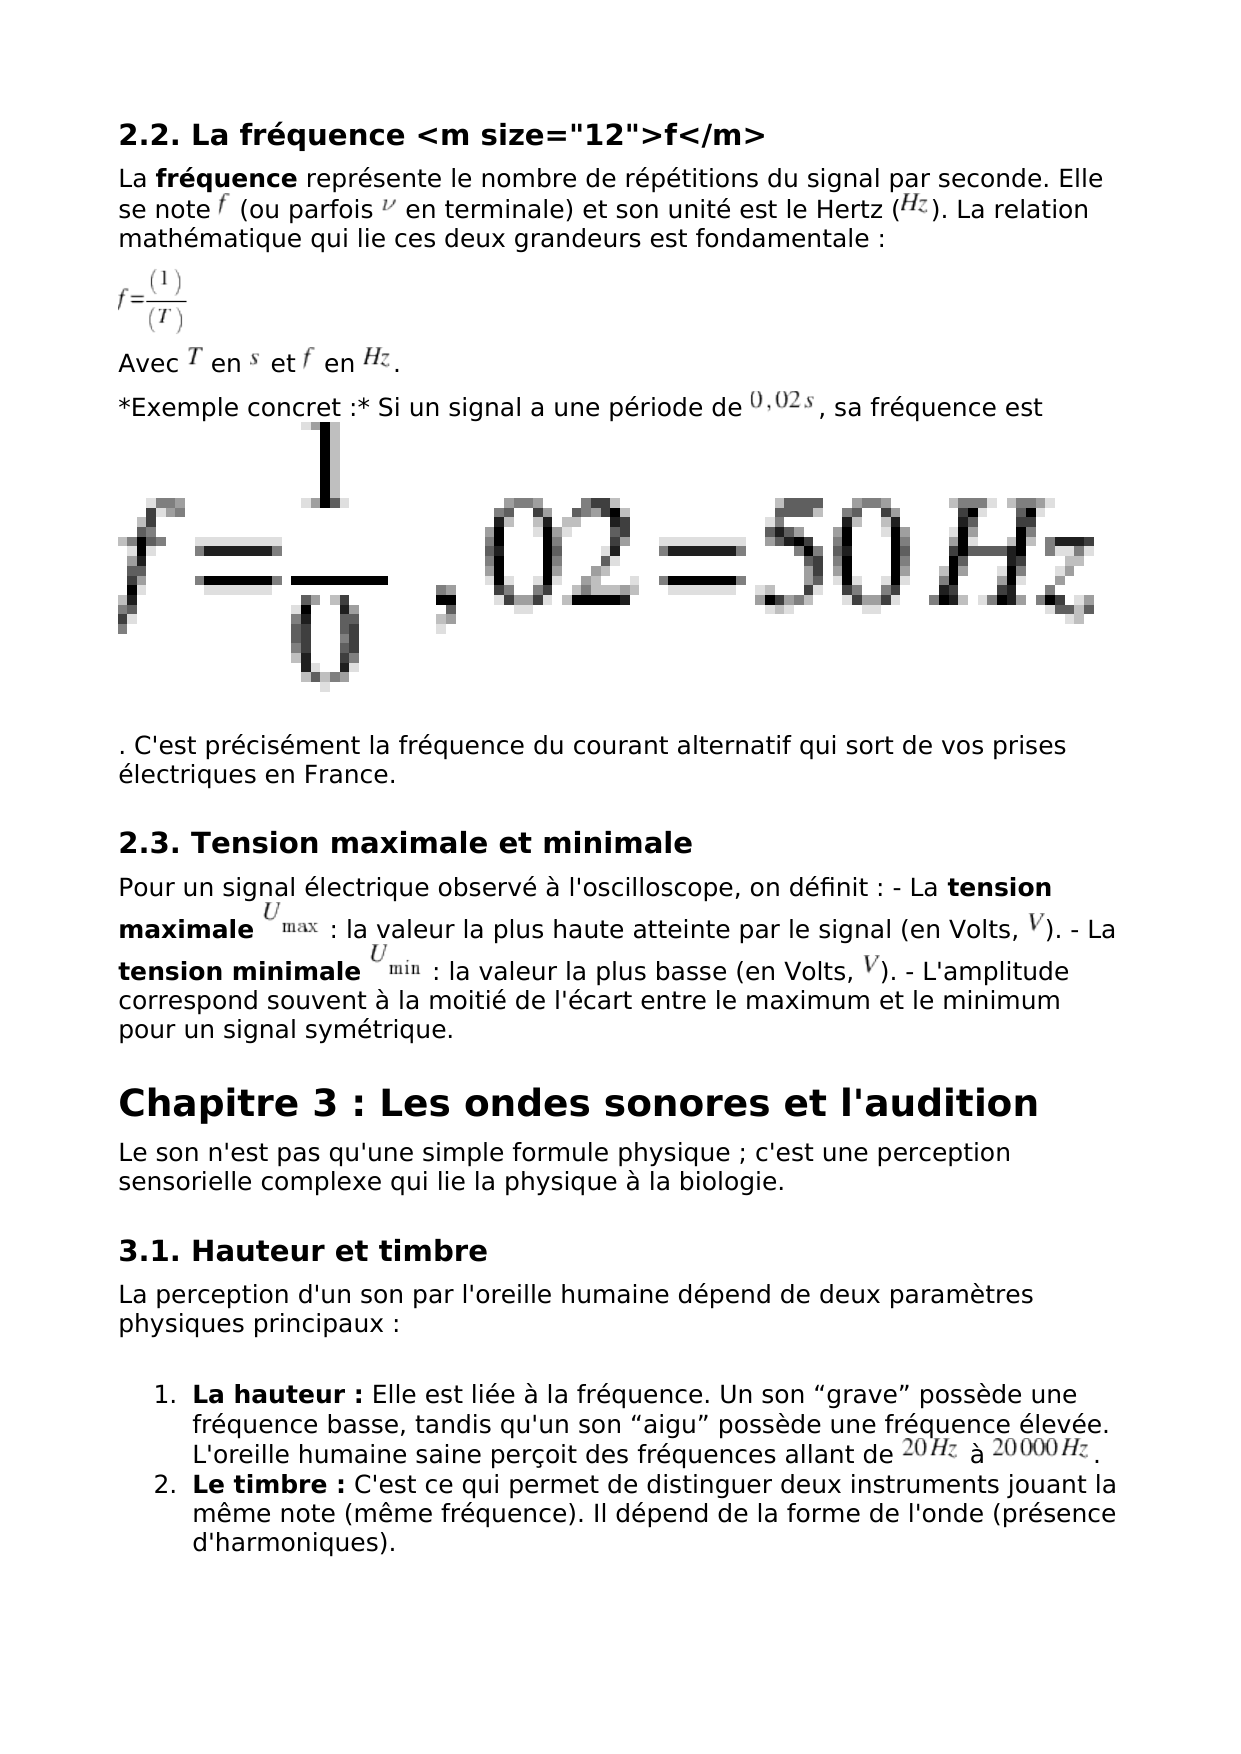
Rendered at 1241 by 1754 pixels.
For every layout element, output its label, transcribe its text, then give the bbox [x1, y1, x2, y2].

subtitle 2.2. La fréquence <m size="12">f</m> [118, 118, 1122, 152]
picture [901, 193, 931, 219]
text La perception d'un son par l'oreille humaine dépend de deux paramètres physiques principaux : [118, 1280, 1122, 1339]
picture [902, 1438, 962, 1464]
subtitle 2.3. Tension maximale et minimale [118, 827, 1122, 861]
picture [369, 944, 424, 981]
subtitle Chapitre 3 : Les ondes sonores et l'audition [118, 1082, 1122, 1126]
picture [363, 347, 393, 373]
text Le son n'est pas qu'une simple formule physique ; c'est une perception sensorielle complexe qui lie la physique à la biologie. [118, 1138, 1122, 1196]
text . C'est précisément la fréquence du courant alternatif qui sort de vos prises électriques en France. [118, 731, 1122, 789]
subtitle 3.1. Hauteur et timbre [118, 1234, 1122, 1268]
picture [218, 193, 232, 219]
text Avec en et en . [118, 348, 1122, 378]
text La fréquence représente le nombre de répétitions du signal par seconde. Elle se note (ou parfois en terminale) et son unité est le Hertz (). La relation mathématique qui lie ces deux grandeurs est fondamentale : [118, 164, 1122, 254]
picture [303, 347, 317, 373]
picture [118, 422, 1123, 731]
picture [1027, 913, 1045, 939]
list Le timbre : C'est ce qui permet de distinguer deux instruments jouant la même note (même fréquence). Il dépend de la forme de l'onde (présence d'harmoniques). [177, 1470, 1122, 1557]
picture [262, 902, 322, 939]
text *Exemple concret :* Si un signal a une période de , sa fréquence est [118, 391, 1122, 422]
picture [750, 391, 818, 416]
list La hauteur : Elle est liée à la fréquence. Un son “grave” possède une fréquence basse, tandis qu'un son “aigu” possède une fréquence élevée. L'oreille humaine saine perçoit des fréquences allant de à . [177, 1381, 1122, 1470]
picture [862, 955, 880, 981]
picture [187, 347, 203, 373]
text Pour un signal électrique observé à l'oscilloscope, on définit : - La tension maximale : la valeur la plus haute atteinte par le signal (en Volts, ). - La tension minimale : la valeur la plus basse (en Volts, ). - L'amplitude correspond souvent à la moitié de l'écart entre le maximum et le minimum pour un signal symétrique. [118, 873, 1122, 1044]
picture [250, 347, 263, 373]
picture [118, 266, 195, 336]
picture [381, 193, 398, 219]
picture [992, 1438, 1093, 1464]
